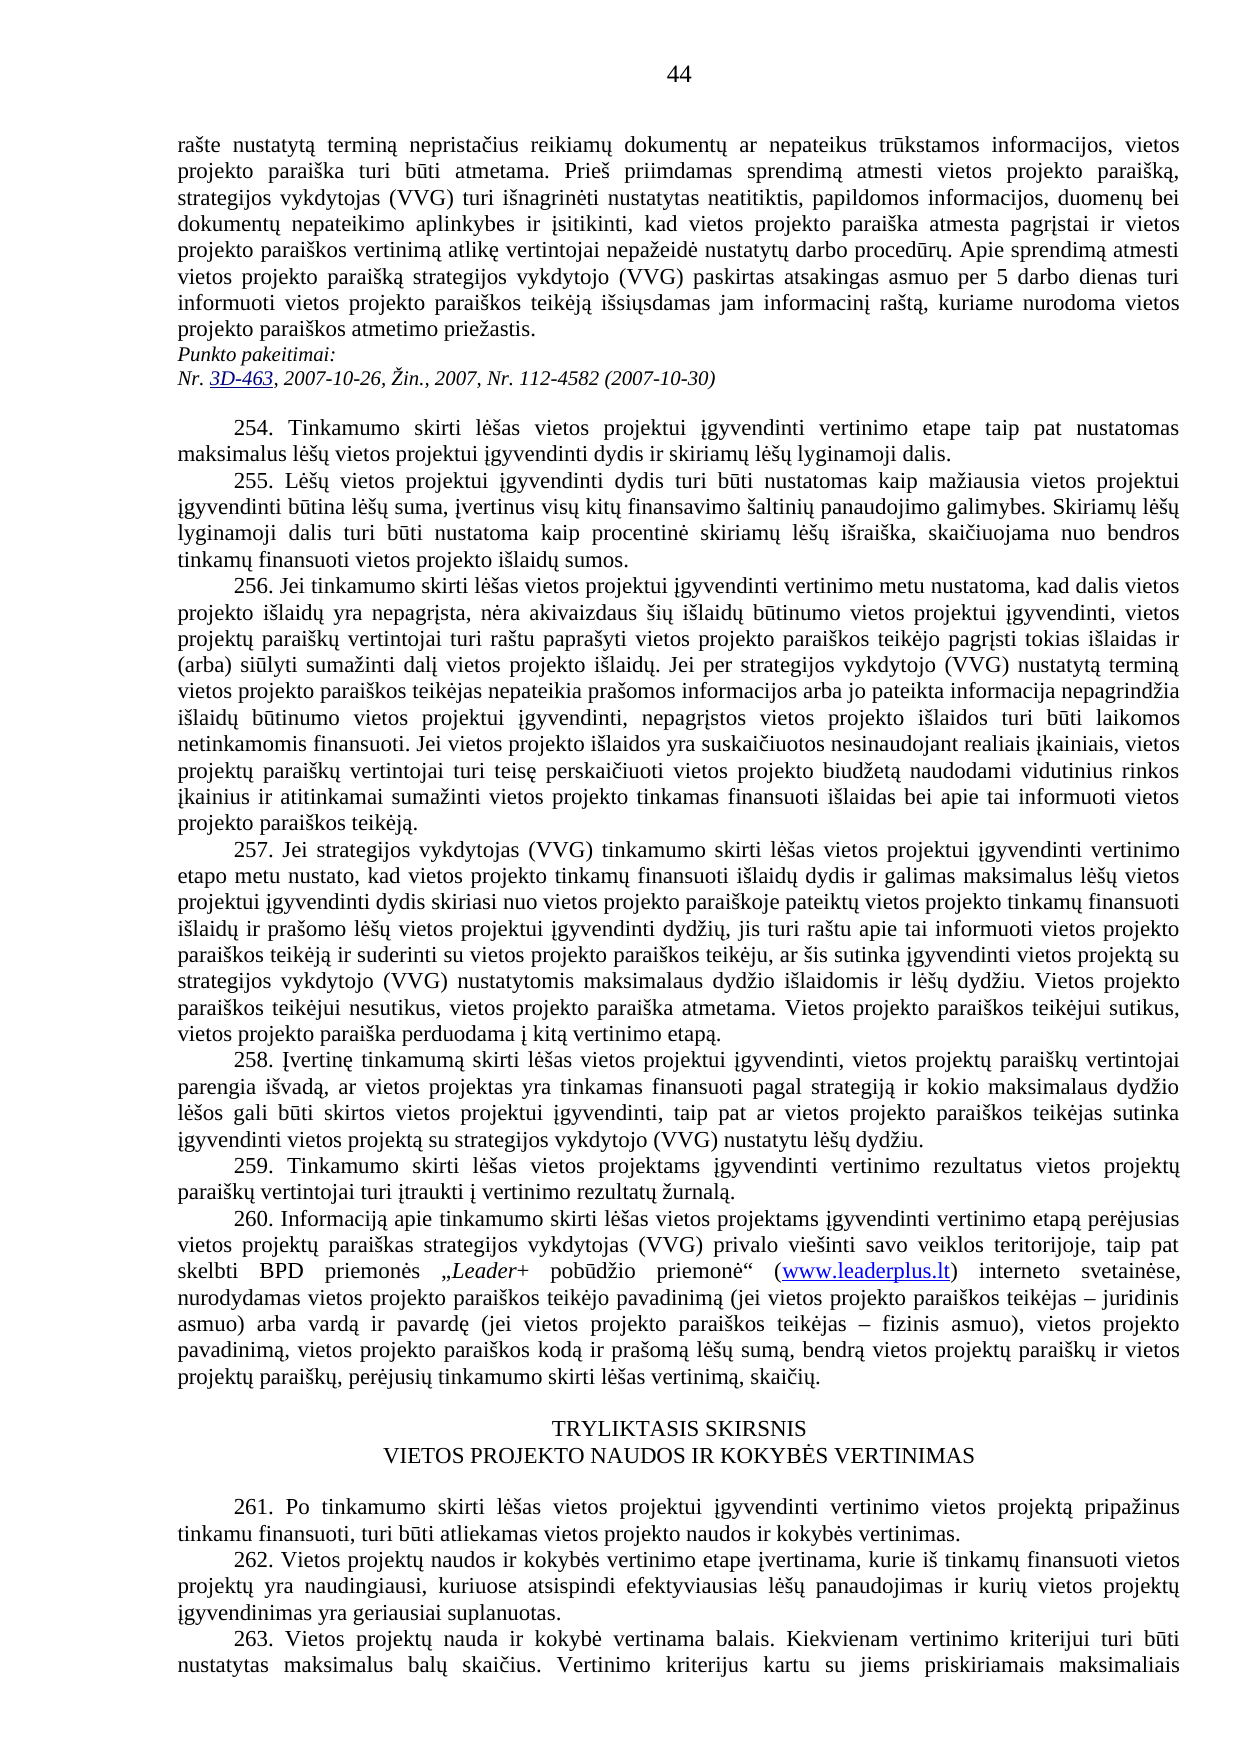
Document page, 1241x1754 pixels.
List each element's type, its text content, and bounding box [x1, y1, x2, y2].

text 254. Tinkamumo skirti lėšas vietos projektui įgyvendinti vertinimo etape taip pat nustatomas maksimalus lėšų vietos projektui įgyvendinti dydis ir skiriamų lėšų lyginamoji dalis. [177, 414, 1181, 467]
text VIETOS projekto NAUDOS IR KOKYBĖS VERTINIMAS [177, 1442, 1181, 1468]
text 263. Vietos projektų nauda ir kokybė vertinama balais. Kiekvienam vertinimo kriterijui turi būti nustatytas maksimalus balų skaičius. Vertinimo kriterijus kartu su jiems priskiriamais maksimaliais [177, 1625, 1181, 1678]
text 260. Informaciją apie tinkamumo skirti lėšas vietos projektams įgyvendinti vertinimo etapą perėjusias vietos projektų paraiškas strategijos vykdytojas (VVG) privalo viešinti savo veiklos teritorijoje, taip pat skelbti BPD priemonės „Leader+ pobūdžio priemonė“ (www.leaderplus.lt) interneto svetainėse, nurodydamas vietos projekto paraiškos teikėjo pavadinimą (jei vietos projekto paraiškos teikėjas – juridinis asmuo) arba vardą ir pavardę (jei vietos projekto paraiškos teikėjas – fizinis asmuo), vietos projekto pavadinimą, vietos projekto paraiškos kodą ir prašomą lėšų sumą, bendrą vietos projektų paraiškų ir vietos projektų paraiškų, perėjusių tinkamumo skirti lėšas vertinimą, skaičių. [177, 1205, 1181, 1389]
text 261. Po tinkamumo skirti lėšas vietos projektui įgyvendinti vertinimo vietos projektą pripažinus tinkamu finansuoti, turi būti atliekamas vietos projekto naudos ir kokybės vertinimas. [177, 1493, 1181, 1546]
text Nr. 3D-463, 2007-10-26, Žin., 2007, Nr. 112-4582 (2007-10-30) [177, 366, 1181, 390]
text Punkto pakeitimai: [177, 342, 1181, 366]
text 257. Jei strategijos vykdytojas (VVG) tinkamumo skirti lėšas vietos projektui įgyvendinti vertinimo etapo metu nustato, kad vietos projekto tinkamų finansuoti išlaidų dydis ir galimas maksimalus lėšų vietos projektui įgyvendinti dydis skiriasi nuo vietos projekto paraiškoje pateiktų vietos projekto tinkamų finansuoti išlaidų ir prašomo lėšų vietos projektui įgyvendinti dydžių, jis turi raštu apie tai informuoti vietos projekto paraiškos teikėją ir suderinti su vietos projekto paraiškos teikėju, ar šis sutinka įgyvendinti vietos projektą su strategijos vykdytojo (VVG) nustatytomis maksimalaus dydžio išlaidomis ir lėšų dydžiu. Vietos projekto paraiškos teikėjui nesutikus, vietos projekto paraiška atmetama. Vietos projekto paraiškos teikėjui sutikus, vietos projekto paraiška perduodama į kitą vertinimo etapą. [177, 836, 1181, 1047]
text 258. Įvertinę tinkamumą skirti lėšas vietos projektui įgyvendinti, vietos projektų paraiškų vertintojai parengia išvadą, ar vietos projektas yra tinkamas finansuoti pagal strategiją ir kokio maksimalaus dydžio lėšos gali būti skirtos vietos projektui įgyvendinti, taip pat ar vietos projekto paraiškos teikėjas sutinka įgyvendinti vietos projektą su strategijos vykdytojo (VVG) nustatytu lėšų dydžiu. [177, 1047, 1181, 1152]
text 255. Lėšų vietos projektui įgyvendinti dydis turi būti nustatomas kaip mažiausia vietos projektui įgyvendinti būtina lėšų suma, įvertinus visų kitų finansavimo šaltinių panaudojimo galimybes. Skiriamų lėšų lyginamoji dalis turi būti nustatoma kaip procentinė skiriamų lėšų išraiška, skaičiuojama nuo bendros tinkamų finansuoti vietos projekto išlaidų sumos. [177, 467, 1181, 572]
text rašte nustatytą terminą nepristačius reikiamų dokumentų ar nepateikus trūkstamos informacijos, vietos projekto paraiška turi būti atmetama. Prieš priimdamas sprendimą atmesti vietos projekto paraišką, strategijos vykdytojas (VVG) turi išnagrinėti nustatytas neatitiktis, papildomos informacijos, duomenų bei dokumentų nepateikimo aplinkybes ir įsitikinti, kad vietos projekto paraiška atmesta pagrįstai ir vietos projekto paraiškos vertinimą atlikę vertintojai nepažeidė nustatytų darbo procedūrų. Apie sprendimą atmesti vietos projekto paraišką strategijos vykdytojo (VVG) paskirtas atsakingas asmuo per 5 darbo dienas turi informuoti vietos projekto paraiškos teikėją išsiųsdamas jam informacinį raštą, kuriame nurodoma vietos projekto paraiškos atmetimo priežastis. [177, 131, 1181, 342]
text 262. Vietos projektų naudos ir kokybės vertinimo etape įvertinama, kurie iš tinkamų finansuoti vietos projektų yra naudingiausi, kuriuose atsispindi efektyviausias lėšų panaudojimas ir kurių vietos projektų įgyvendinimas yra geriausiai suplanuotas. [177, 1546, 1181, 1625]
text TRYLIKTASIS SKIRSNIS [177, 1416, 1181, 1442]
text 259. Tinkamumo skirti lėšas vietos projektams įgyvendinti vertinimo rezultatus vietos projektų paraiškų vertintojai turi įtraukti į vertinimo rezultatų žurnalą. [177, 1152, 1181, 1205]
text 256. Jei tinkamumo skirti lėšas vietos projektui įgyvendinti vertinimo metu nustatoma, kad dalis vietos projekto išlaidų yra nepagrįsta, nėra akivaizdaus šių išlaidų būtinumo vietos projektui įgyvendinti, vietos projektų paraiškų vertintojai turi raštu paprašyti vietos projekto paraiškos teikėjo pagrįsti tokias išlaidas ir (arba) siūlyti sumažinti dalį vietos projekto išlaidų. Jei per strategijos vykdytojo (VVG) nustatytą terminą vietos projekto paraiškos teikėjas nepateikia prašomos informacijos arba jo pateikta informacija nepagrindžia išlaidų būtinumo vietos projektui įgyvendinti, nepagrįstos vietos projekto išlaidos turi būti laikomos netinkamomis finansuoti. Jei vietos projekto išlaidos yra suskaičiuotos nesinaudojant realiais įkainiais, vietos projektų paraiškų vertintojai turi teisę perskaičiuoti vietos projekto biudžetą naudodami vidutinius rinkos įkainius ir atitinkamai sumažinti vietos projekto tinkamas finansuoti išlaidas bei apie tai informuoti vietos projekto paraiškos teikėją. [177, 572, 1181, 836]
